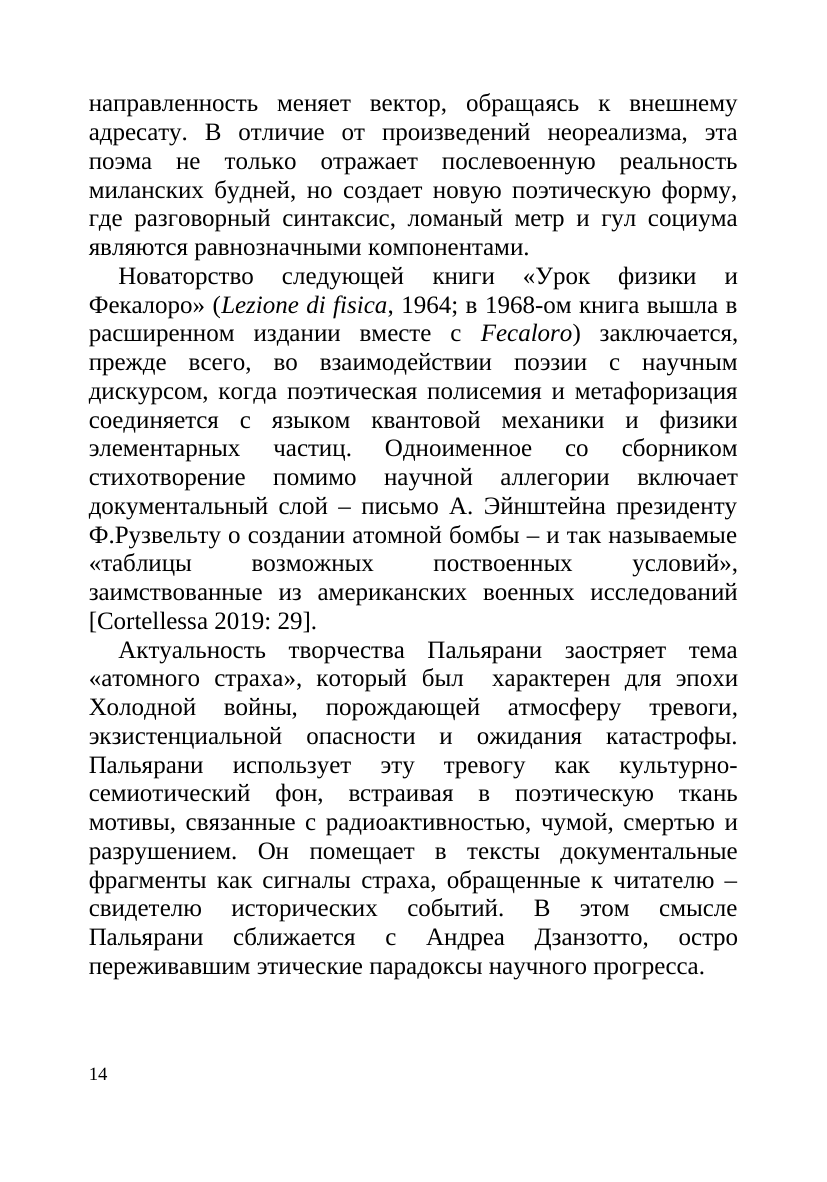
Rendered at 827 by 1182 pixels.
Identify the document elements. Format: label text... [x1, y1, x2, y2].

text направленность меняет вектор, обращаясь к внешнему адресату. В отличие от произведений неореализма, эта поэма не только отражает послевоенную реальность миланских будней, но создает новую поэтическую форму, где разговорный синтаксис, ломаный метр и гул социума являются равнозначными компонентами. [88, 88, 738, 261]
text Актуальность творчества Пальярани заостряет тема «атомного страха», который был характерен для эпохи Холодной войны, порождающей атмосферу тревоги, экзистенциальной опасности и ожидания катастрофы. Пальярани использует эту тревогу как культурно-семиотический фон, встраивая в поэтическую ткань мотивы, связанные с радиоактивностью, чумой, смертью и разрушением. Он помещает в тексты документальные фрагменты как сигналы страха, обращенные к читателю – свидетелю исторических событий. В этом смысле Пальярани сближается с Андреа Дзанзотто, остро переживавшим этические парадоксы научного прогресса. [88, 635, 738, 980]
text Новаторство следующей книги «Урок физики и Фекалоро» (Lezione di fisica, 1964; в 1968-ом книга вышла в расширенном издании вместе с Fecaloro) заключается, прежде всего, во взаимодействии поэзии с научным дискурсом, когда поэтическая полисемия и метафоризация соединяется с языком квантовой механики и физики элементарных частиц. Одноименное со сборником стихотворение помимо научной аллегории включает документальный слой – письмо А. Эйнштейна президенту Ф.Рузвельту о создании атомной бомбы – и так называемые «таблицы возможных поствоенных условий», заимствованные из американских военных исследований [Cortellessa 2019: 29]. [88, 261, 738, 635]
